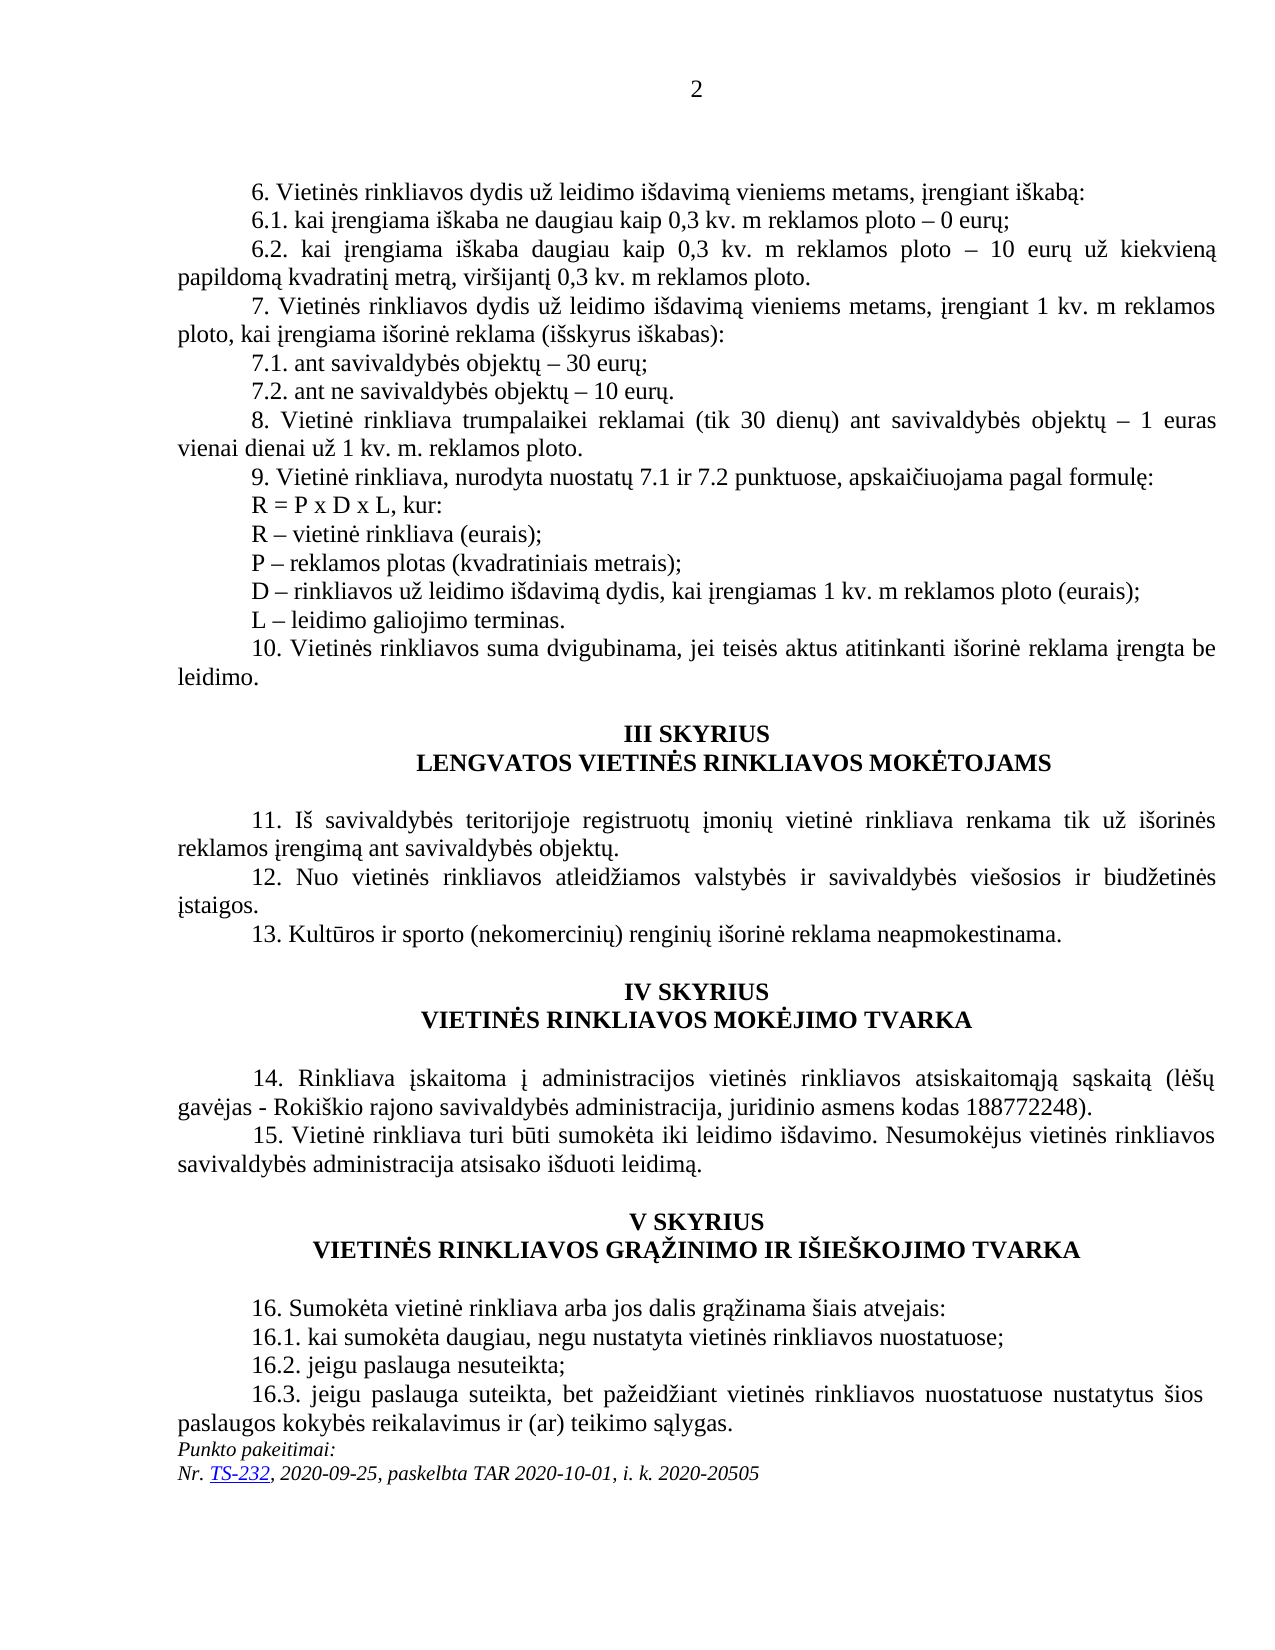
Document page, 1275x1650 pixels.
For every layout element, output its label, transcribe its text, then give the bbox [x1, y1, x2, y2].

text VIETINĖS RINKLIAVOS GRĄŽINIMO IR IŠIEŠKOJIMO TVARKA [177, 1236, 1216, 1264]
text 7.2. ant ne savivaldybės objektų – 10 eurų. [177, 377, 1217, 406]
text Nr. TS-232, 2020-09-25, paskelbta TAR 2020-10-01, i. k. 2020-20505 [177, 1461, 1216, 1485]
text 11. Iš savivaldybės teritorijoje registruotų įmonių vietinė rinkliava renkama tik už išorinės reklamos įrengimą ant savivaldybės objektų. [177, 805, 1217, 862]
text LENGVATOS VIETINĖS RINKLIAVOS MOKĖTOJAMS [177, 748, 1217, 777]
text 6. Vietinės rinkliavos dydis už leidimo išdavimą vieniems metams, įrengiant iškabą: [177, 177, 1217, 206]
text 10. Vietinės rinkliavos suma dvigubinama, jei teisės aktus atitinkanti išorinė reklama įrengta be leidimo. [177, 634, 1217, 691]
text 16.1. kai sumokėta daugiau, negu nustatyta vietinės rinkliavos nuostatuose; [177, 1322, 1204, 1351]
text 6.2. kai įrengiama iškaba daugiau kaip 0,3 kv. m reklamos ploto – 10 eurų už kiekvieną papildomą kvadratinį metrą, viršijantį 0,3 kv. m reklamos ploto. [177, 234, 1217, 291]
text R = P x D x L, kur: [177, 491, 1217, 520]
text VIETINĖS RINKLIAVOS MOKĖJIMO TVARKA [177, 1006, 1216, 1034]
text 9. Vietinė rinkliava, nurodyta nuostatų 7.1 ir 7.2 punktuose, apskaičiuojama pagal formulę: [177, 463, 1217, 491]
text 12. Nuo vietinės rinkliavos atleidžiamos valstybės ir savivaldybės viešosios ir biudžetinės įstaigos. [177, 862, 1217, 919]
text 13. Kultūros ir sporto (nekomercinių) renginių išorinė reklama neapmokestinama. [177, 919, 1217, 948]
text 15. Vietinė rinkliava turi būti sumokėta iki leidimo išdavimo. Nesumokėjus vietinės rinkliavos savivaldybės administracija atsisako išduoti leidimą. [177, 1121, 1216, 1178]
text L – leidimo galiojimo terminas. [177, 605, 1217, 634]
text 6.1. kai įrengiama iškaba ne daugiau kaip 0,3 kv. m reklamos ploto – 0 eurų; [177, 206, 1217, 234]
text V SKYRIUS [177, 1207, 1216, 1236]
text 16.3. jeigu paslauga suteikta, bet pažeidžiant vietinės rinkliavos nuostatuose nustatytus šios paslaugos kokybės reikalavimus ir (ar) teikimo sąlygas. [177, 1379, 1204, 1437]
text III SKYRIUS [177, 719, 1216, 748]
text Punkto pakeitimai: [177, 1437, 1216, 1461]
text 14. Rinkliava įskaitoma į administracijos vietinės rinkliavos atsiskaitomąją sąskaitą (lėšų gavėjas - Rokiškio rajono savivaldybės administracija, juridinio asmens kodas 188772248). [177, 1063, 1216, 1121]
text 7. Vietinės rinkliavos dydis už leidimo išdavimą vieniems metams, įrengiant 1 kv. m reklamos ploto, kai įrengiama išorinė reklama (išskyrus iškabas): [177, 291, 1217, 348]
text 16.2. jeigu paslauga nesuteikta; [177, 1351, 1204, 1379]
text IV SKYRIUS [177, 977, 1216, 1006]
text P – reklamos plotas (kvadratiniais metrais); [177, 548, 1217, 577]
text 7.1. ant savivaldybės objektų – 30 eurų; [177, 348, 1217, 377]
text 8. Vietinė rinkliava trumpalaikei reklamai (tik 30 dienų) ant savivaldybės objektų – 1 euras vienai dienai už 1 kv. m. reklamos ploto. [177, 406, 1217, 463]
text R – vietinė rinkliava (eurais); [177, 520, 1217, 548]
text 16. Sumokėta vietinė rinkliava arba jos dalis grąžinama šiais atvejais: [177, 1293, 1204, 1322]
text D – rinkliavos už leidimo išdavimą dydis, kai įrengiamas 1 kv. m reklamos ploto (eurais); [177, 577, 1217, 605]
